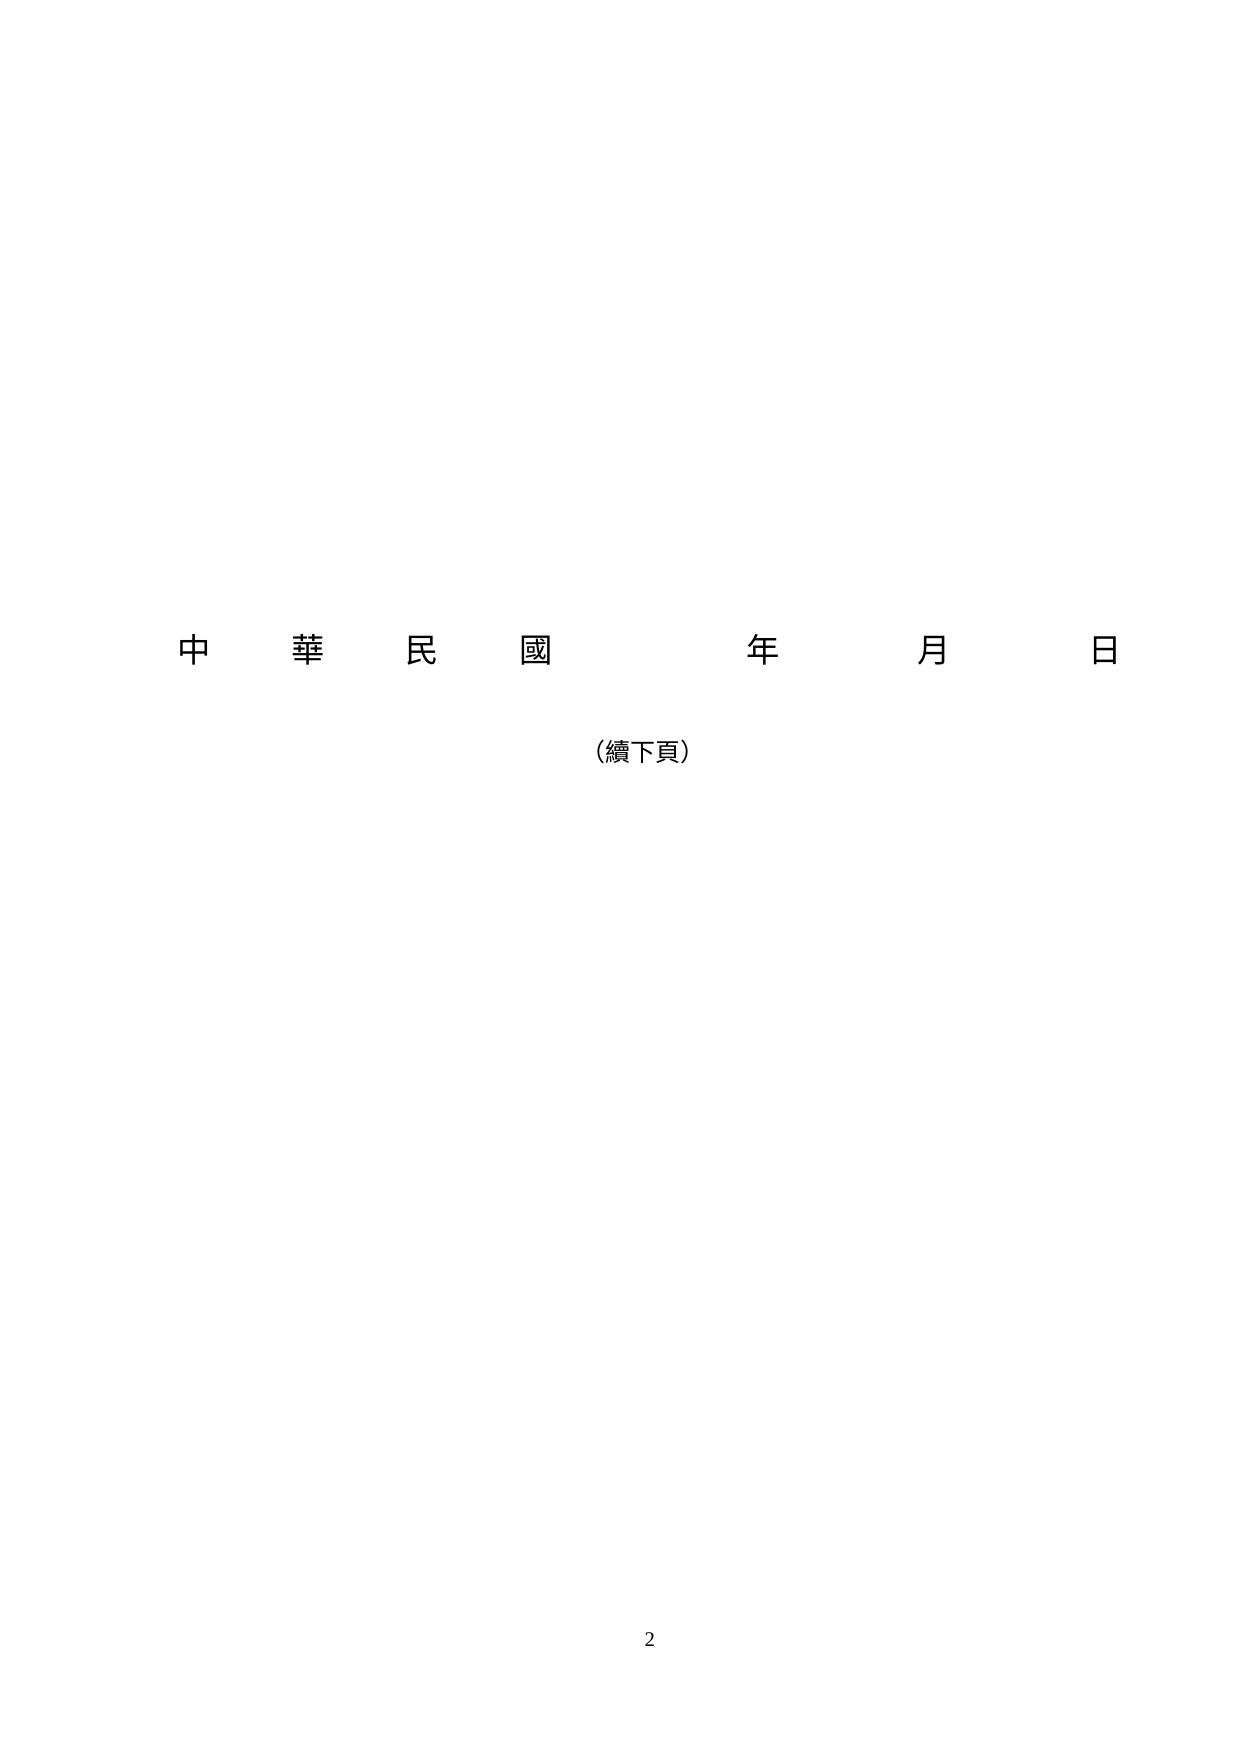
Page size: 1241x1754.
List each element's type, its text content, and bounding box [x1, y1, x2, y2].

text 中 華 民 國 年 月 日 [177, 609, 1122, 686]
text （續下頁） [505, 732, 765, 768]
